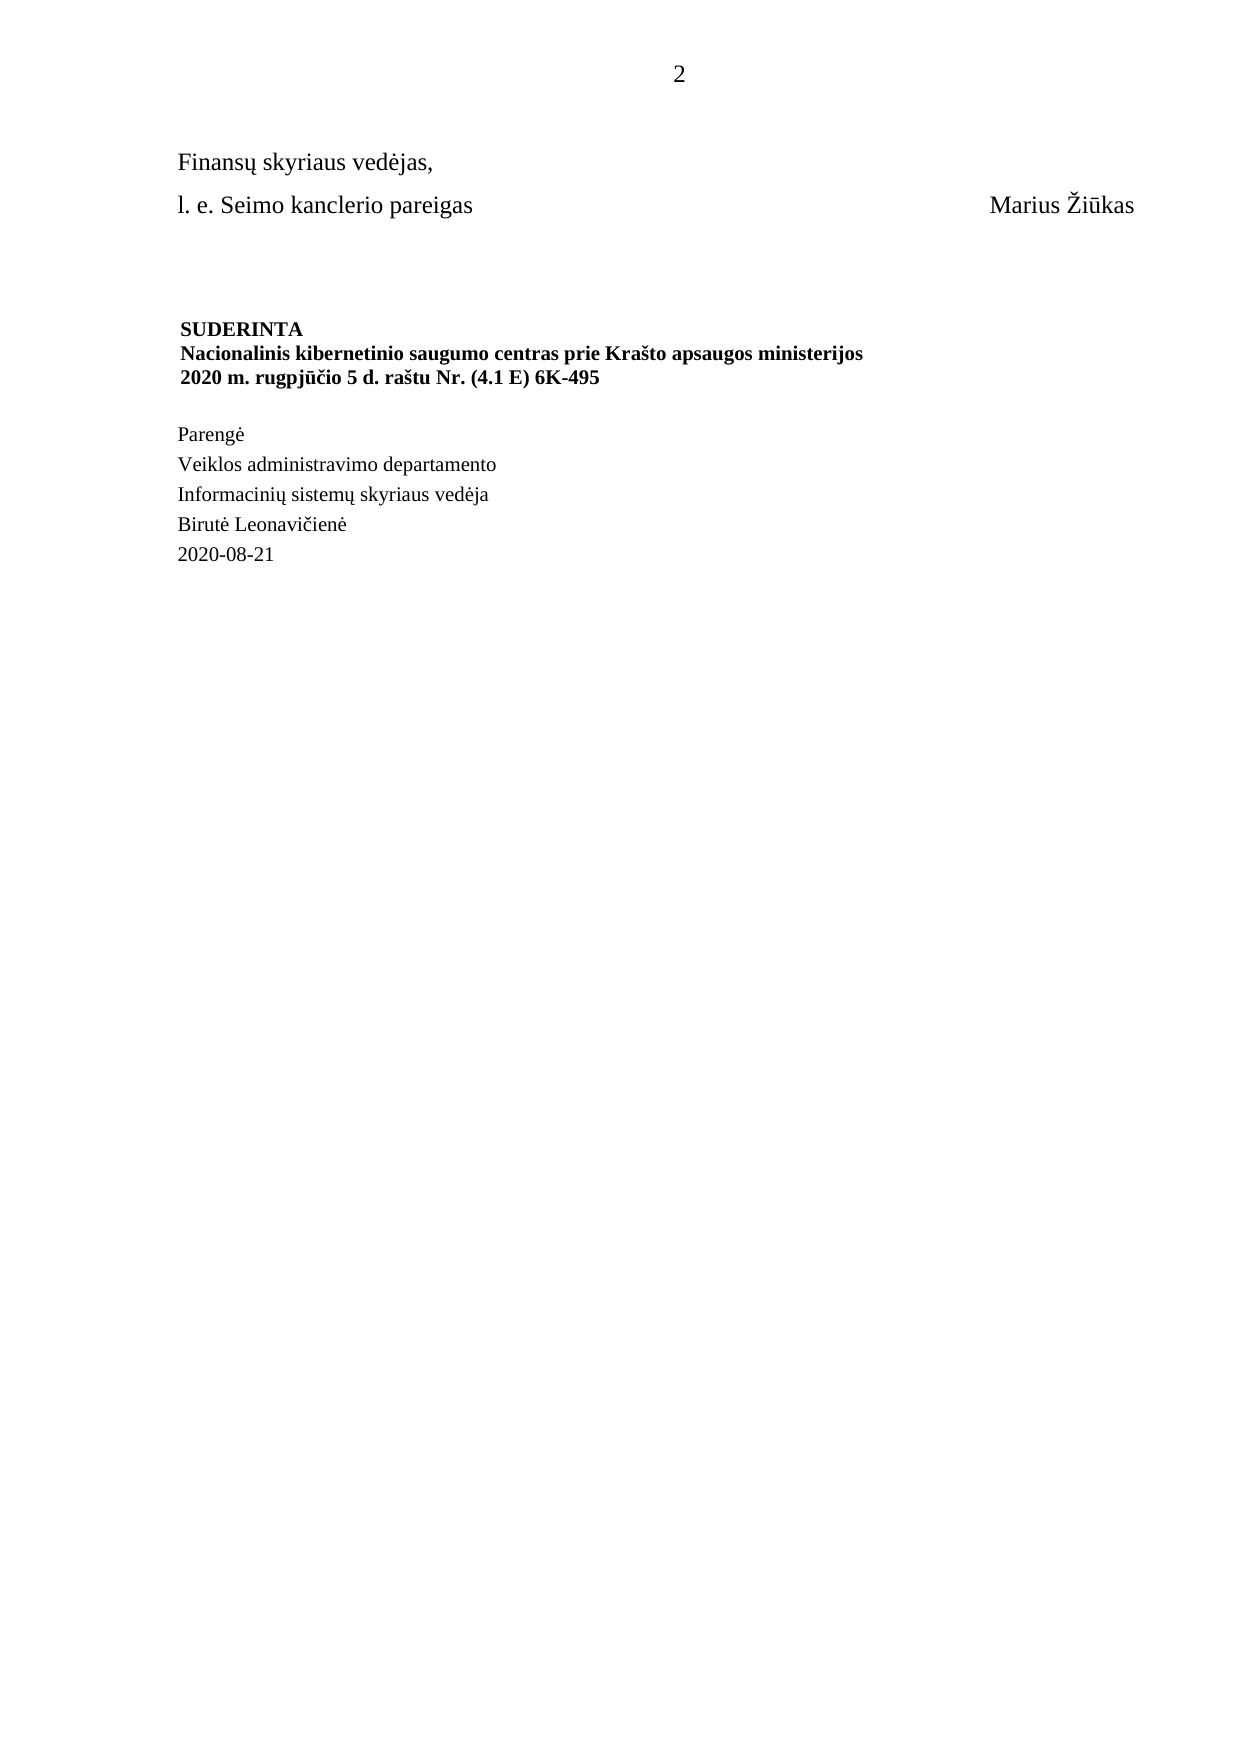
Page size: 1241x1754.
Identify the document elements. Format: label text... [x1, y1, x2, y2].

text SUDERINTA [180, 317, 1181, 341]
text Birutė Leonavičienė [177, 512, 1181, 536]
text Parengė [177, 422, 1181, 446]
text Nacionalinis kibernetinio saugumo centras prie Krašto apsaugos ministerijos [180, 341, 1181, 365]
text Veiklos administravimo departamento [177, 452, 1181, 476]
text Informacinių sistemų skyriaus vedėja [177, 482, 1181, 506]
text Finansų skyriaus vedėjas, [177, 147, 1181, 175]
text 2020 m. rugpjūčio 5 d. raštu Nr. (4.1 E) 6K-495 [180, 365, 1181, 389]
text 2020-08-21 [177, 542, 1181, 566]
text l. e. Seimo kanclerio pareigas Marius Žiūkas [177, 190, 1181, 218]
